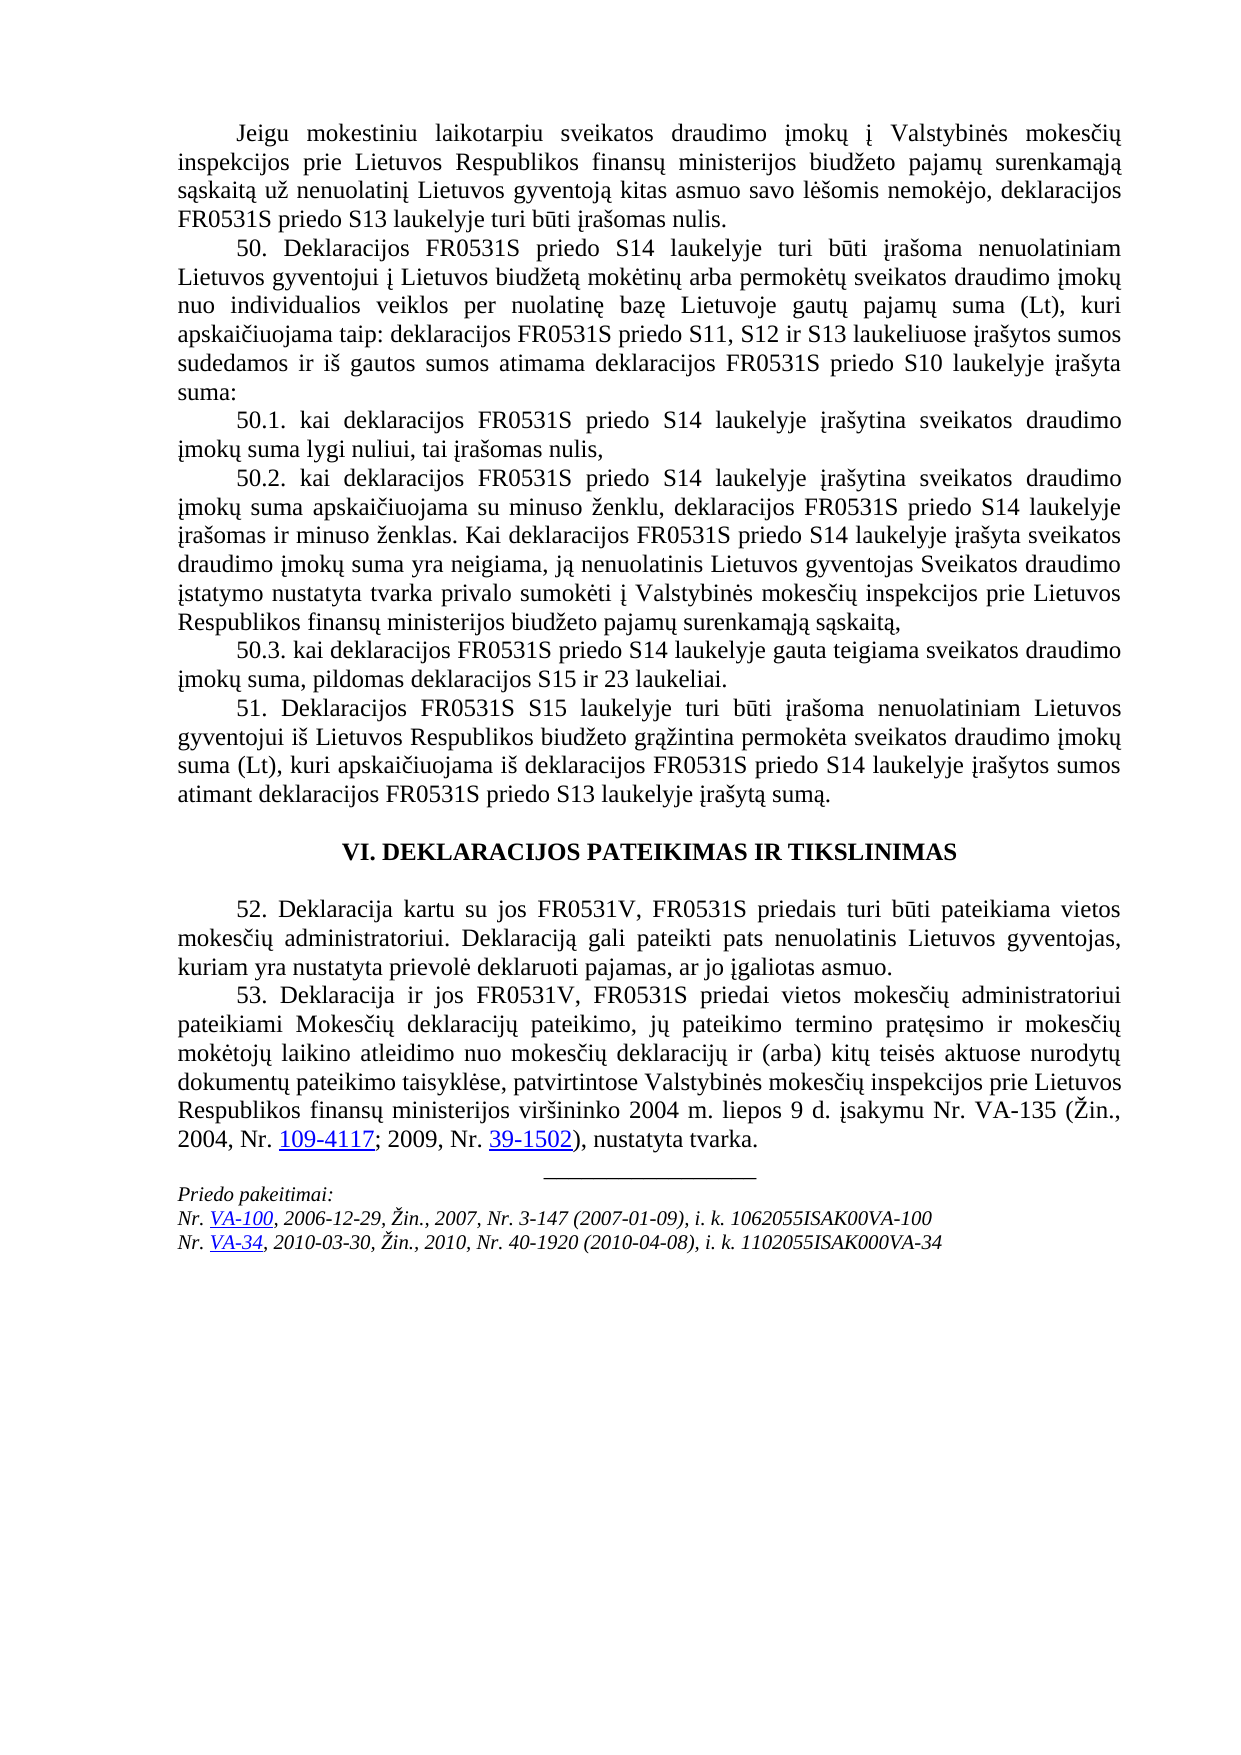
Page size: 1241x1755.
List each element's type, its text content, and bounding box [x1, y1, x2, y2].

text VI. DEKLARACIJOS PATEIKIMAS IR TIKSLINIMAS [177, 837, 1122, 866]
text 50.1. kai deklaracijos FR0531S priedo S14 laukelyje įrašytina sveikatos draudimo įmokų suma lygi nuliui, tai įrašomas nulis, [177, 406, 1122, 463]
text 51. Deklaracijos FR0531S S15 laukelyje turi būti įrašoma nenuolatiniam Lietuvos gyventojui iš Lietuvos Respublikos biudžeto grąžintina permokėta sveikatos draudimo įmokų suma (Lt), kuri apskaičiuojama iš deklaracijos FR0531S priedo S14 laukelyje įrašytos sumos atimant deklaracijos FR0531S priedo S13 laukelyje įrašytą sumą. [177, 693, 1122, 808]
text Nr. VA-34, 2010-03-30, Žin., 2010, Nr. 40-1920 (2010-04-08), i. k. 1102055ISAK000VA-34 [177, 1230, 1122, 1254]
text _________________ [177, 1153, 1122, 1182]
text Jeigu mokestiniu laikotarpiu sveikatos draudimo įmokų į Valstybinės mokesčių inspekcijos prie Lietuvos Respublikos finansų ministerijos biudžeto pajamų surenkamąją sąskaitą už nenuolatinį Lietuvos gyventoją kitas asmuo savo lėšomis nemokėjo, deklaracijos FR0531S priedo S13 laukelyje turi būti įrašomas nulis. [177, 118, 1122, 233]
text 52. Deklaracija kartu su jos FR0531V, FR0531S priedais turi būti pateikiama vietos mokesčių administratoriui. Deklaraciją gali pateikti pats nenuolatinis Lietuvos gyventojas, kuriam yra nustatyta prievolė deklaruoti pajamas, ar jo įgaliotas asmuo. [177, 894, 1122, 981]
text 50.3. kai deklaracijos FR0531S priedo S14 laukelyje gauta teigiama sveikatos draudimo įmokų suma, pildomas deklaracijos S15 ir 23 laukeliai. [177, 636, 1122, 693]
text Nr. VA-100, 2006-12-29, Žin., 2007, Nr. 3-147 (2007-01-09), i. k. 1062055ISAK00VA-100 [177, 1206, 1122, 1230]
text 50.2. kai deklaracijos FR0531S priedo S14 laukelyje įrašytina sveikatos draudimo įmokų suma apskaičiuojama su minuso ženklu, deklaracijos FR0531S priedo S14 laukelyje įrašomas ir minuso ženklas. Kai deklaracijos FR0531S priedo S14 laukelyje įrašyta sveikatos draudimo įmokų suma yra neigiama, ją nenuolatinis Lietuvos gyventojas Sveikatos draudimo įstatymo nustatyta tvarka privalo sumokėti į Valstybinės mokesčių inspekcijos prie Lietuvos Respublikos finansų ministerijos biudžeto pajamų surenkamąją sąskaitą, [177, 463, 1122, 636]
text 50. Deklaracijos FR0531S priedo S14 laukelyje turi būti įrašoma nenuolatiniam Lietuvos gyventojui į Lietuvos biudžetą mokėtinų arba permokėtų sveikatos draudimo įmokų nuo individualios veiklos per nuolatinę bazę Lietuvoje gautų pajamų suma (Lt), kuri apskaičiuojama taip: deklaracijos FR0531S priedo S11, S12 ir S13 laukeliuose įrašytos sumos sudedamos ir iš gautos sumos atimama deklaracijos FR0531S priedo S10 laukelyje įrašyta suma: [177, 233, 1122, 406]
text 53. Deklaracija ir jos FR0531V, FR0531S priedai vietos mokesčių administratoriui pateikiami Mokesčių deklaracijų pateikimo, jų pateikimo termino pratęsimo ir mokesčių mokėtojų laikino atleidimo nuo mokesčių deklaracijų ir (arba) kitų teisės aktuose nurodytų dokumentų pateikimo taisyklėse, patvirtintose Valstybinės mokesčių inspekcijos prie Lietuvos Respublikos finansų ministerijos viršininko 2004 m. liepos 9 d. įsakymu Nr. VA-135 (Žin., 2004, Nr. 109-4117; 2009, Nr. 39-1502), nustatyta tvarka. [177, 981, 1122, 1153]
text Priedo pakeitimai: [177, 1182, 1122, 1206]
